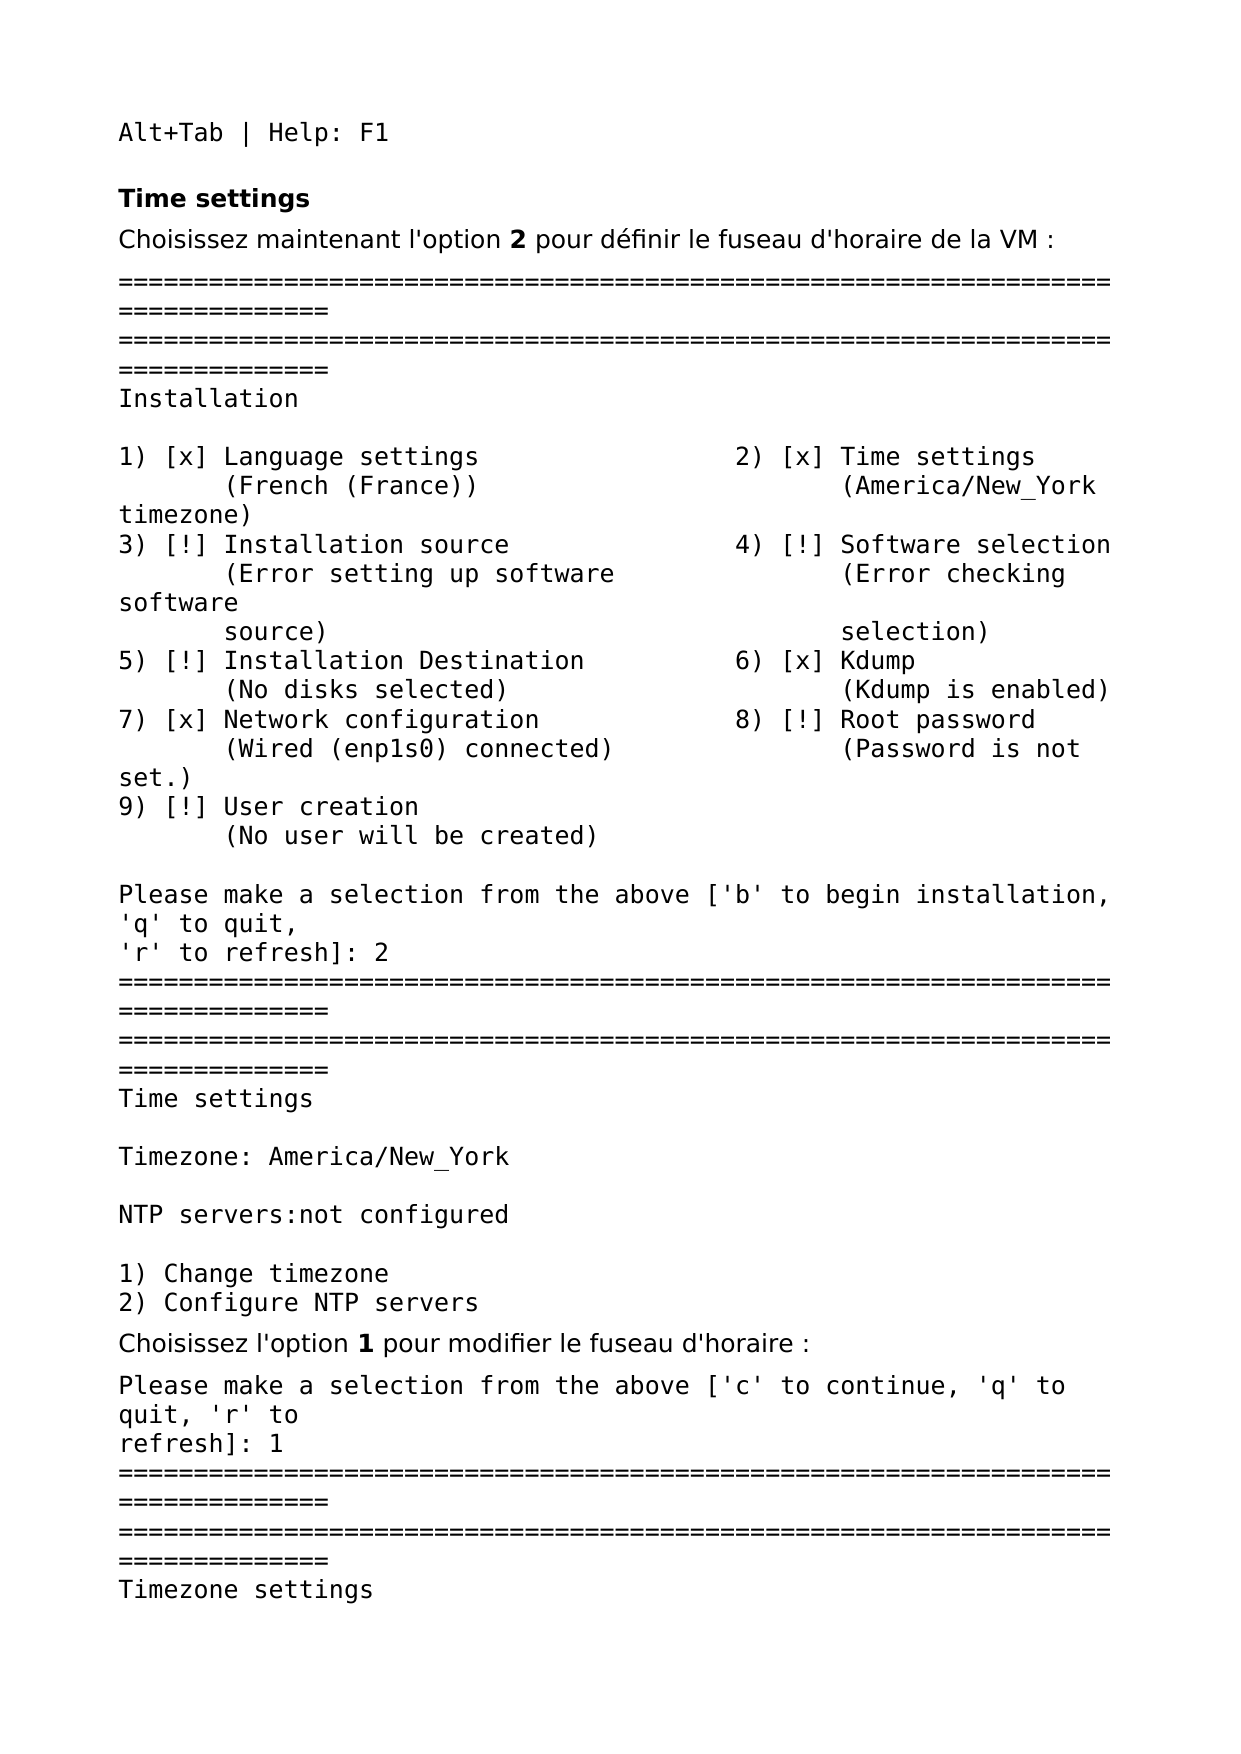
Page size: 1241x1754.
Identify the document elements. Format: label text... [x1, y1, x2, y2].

text Alt+Tab | Help: F1 [118, 118, 1122, 147]
text Please make a selection from the above ['c' to continue, 'q' to quit, 'r' to refresh]: 1 ================================================================================ ================================================================================ Timezone settings [118, 1371, 1122, 1633]
text ================================================================================ ================================================================================ Installation 1) [x] Language settings 2) [x] Time settings (French (France)) (America/New_York timezone) 3) [!] Installation source 4) [!] Software selection (Error setting up software (Error checking software source) selection) 5) [!] Installation Destination 6) [x] Kdump (No disks selected) (Kdump is enabled) 7) [x] Network configuration 8) [!] Root password (Wired (enp1s0) connected) (Password is not set.) 9) [!] User creation (No user will be created) Please make a selection from the above ['b' to begin installation, 'q' to quit, 'r' to refresh]: 2 ================================================================================ ================================================================================ Time settings Timezone: America/New_York NTP servers:not configured 1) Change timezone 2) Configure NTP servers [118, 267, 1122, 1317]
subtitle Time settings [118, 184, 1122, 213]
text Choisissez maintenant l'option 2 pour définir le fuseau d'horaire de la VM : [118, 226, 1122, 255]
text Choisissez l'option 1 pour modifier le fuseau d'horaire : [118, 1329, 1122, 1358]
